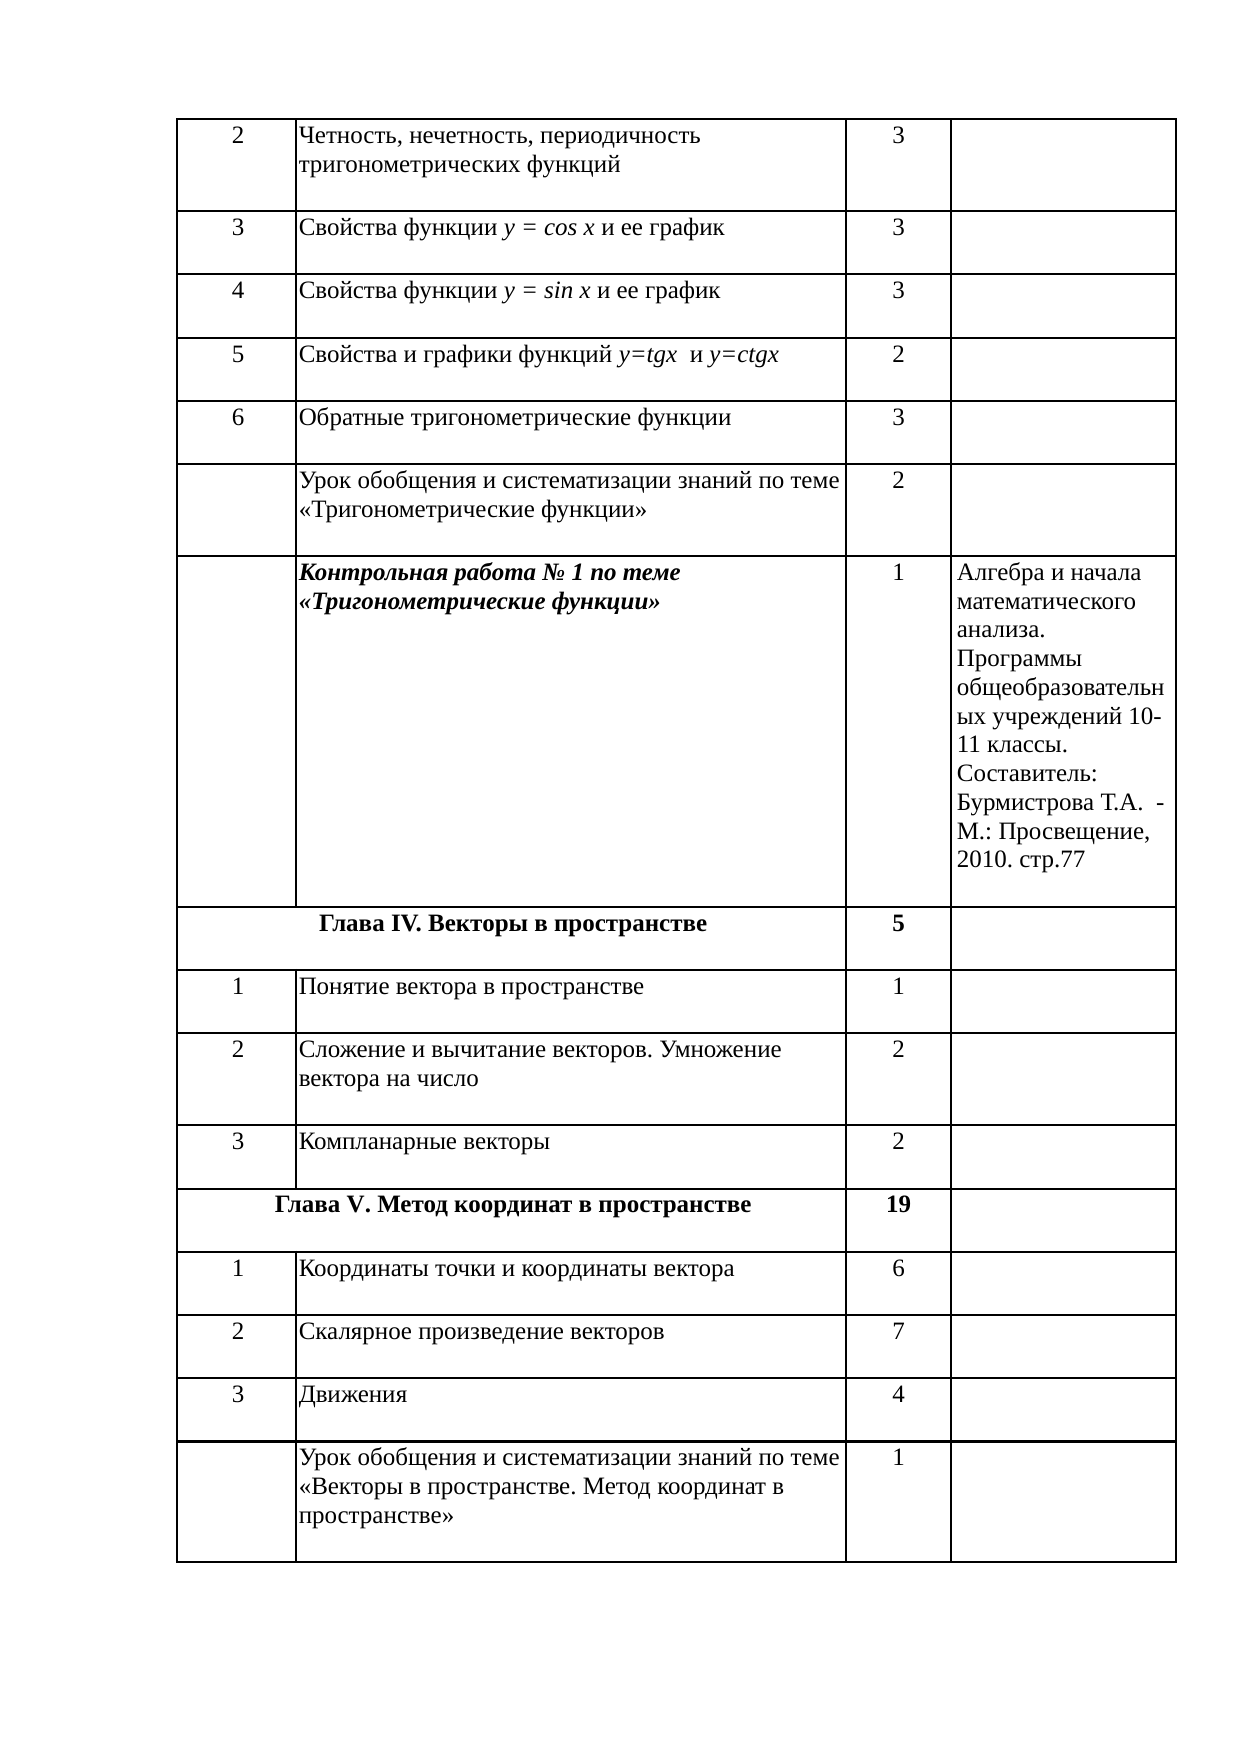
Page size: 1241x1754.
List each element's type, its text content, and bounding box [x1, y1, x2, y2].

table_cell Понятие вектора в пространстве [297, 971, 845, 1032]
table_cell Координаты точки и координаты вектора [297, 1253, 845, 1314]
table_cell [952, 1190, 1175, 1251]
table_cell 1 [178, 971, 295, 1032]
table_cell Свойства функции у = sin x и ее график [297, 275, 845, 337]
table_cell 1 [847, 1443, 950, 1561]
table_cell 3 [847, 275, 950, 337]
table_cell 4 [847, 1379, 950, 1440]
table_cell 3 [847, 402, 950, 463]
table_cell Урок обобщения и систематизации знаний по теме «Тригонометрические функции» [297, 465, 845, 555]
table_cell Алгебра и начала математического анализа. Программы общеобразовательных учреждений 10-11 классы. Составитель: Бурмистрова Т.А. -М.: Просвещение, 2010. стр.77 [952, 557, 1175, 906]
table_cell 1 [178, 1253, 295, 1314]
table_cell Четность, нечетность, периодичность тригонометрических функций [297, 120, 845, 210]
table_cell 2 [847, 339, 950, 400]
table_cell 3 [847, 212, 950, 273]
table_cell [952, 1126, 1175, 1187]
table_cell Урок обобщения и систематизации знаний по теме «Векторы в пространстве. Метод координат в пространстве» [297, 1443, 845, 1561]
table_cell 2 [847, 1126, 950, 1187]
table_cell [952, 465, 1175, 555]
table_cell 5 [178, 339, 295, 400]
table_cell Свойства функции у = cos x и ее график [297, 212, 845, 273]
table_cell [178, 465, 295, 555]
table_cell Глава IV. Векторы в пространстве [178, 908, 845, 969]
table_cell 2 [178, 1316, 295, 1377]
table_cell [952, 1034, 1175, 1124]
table_cell [952, 1379, 1175, 1440]
table_cell 2 [178, 1034, 295, 1124]
table_cell Сложение и вычитание векторов. Умножение вектора на число [297, 1034, 845, 1124]
table_cell 4 [178, 275, 295, 337]
table_cell [952, 275, 1175, 337]
table_cell 5 [847, 908, 950, 969]
table_cell Компланарные векторы [297, 1126, 845, 1187]
table_cell 3 [178, 1379, 295, 1440]
table_cell 3 [178, 1126, 295, 1187]
table_cell Обратные тригонометрические функции [297, 402, 845, 463]
table_cell 3 [178, 212, 295, 273]
table_cell [952, 339, 1175, 400]
table_cell [952, 120, 1175, 210]
table_cell 1 [847, 971, 950, 1032]
table_cell 1 [847, 557, 950, 906]
table_cell [178, 1443, 295, 1561]
table_cell [952, 402, 1175, 463]
table_cell Глава V. Метод координат в пространстве [178, 1190, 845, 1251]
table_cell 6 [847, 1253, 950, 1314]
table_cell Свойства и графики функций y=tgx и y=ctgx [297, 339, 845, 400]
table_cell 19 [847, 1190, 950, 1251]
table_cell [952, 971, 1175, 1032]
table_cell [952, 908, 1175, 969]
table_cell 3 [847, 120, 950, 210]
table_cell 2 [178, 120, 295, 210]
table_cell [952, 1443, 1175, 1561]
table_cell 7 [847, 1316, 950, 1377]
table_cell 2 [847, 1034, 950, 1124]
table_cell Движения [297, 1379, 845, 1440]
table_cell Контрольная работа № 1 по теме «Тригонометрические функции» [297, 557, 845, 906]
table_cell 2 [847, 465, 950, 555]
table_cell [952, 1253, 1175, 1314]
table_cell [952, 1316, 1175, 1377]
table_cell [952, 212, 1175, 273]
table_cell [178, 557, 295, 906]
table_cell 6 [178, 402, 295, 463]
table_cell Скалярное произведение векторов [297, 1316, 845, 1377]
